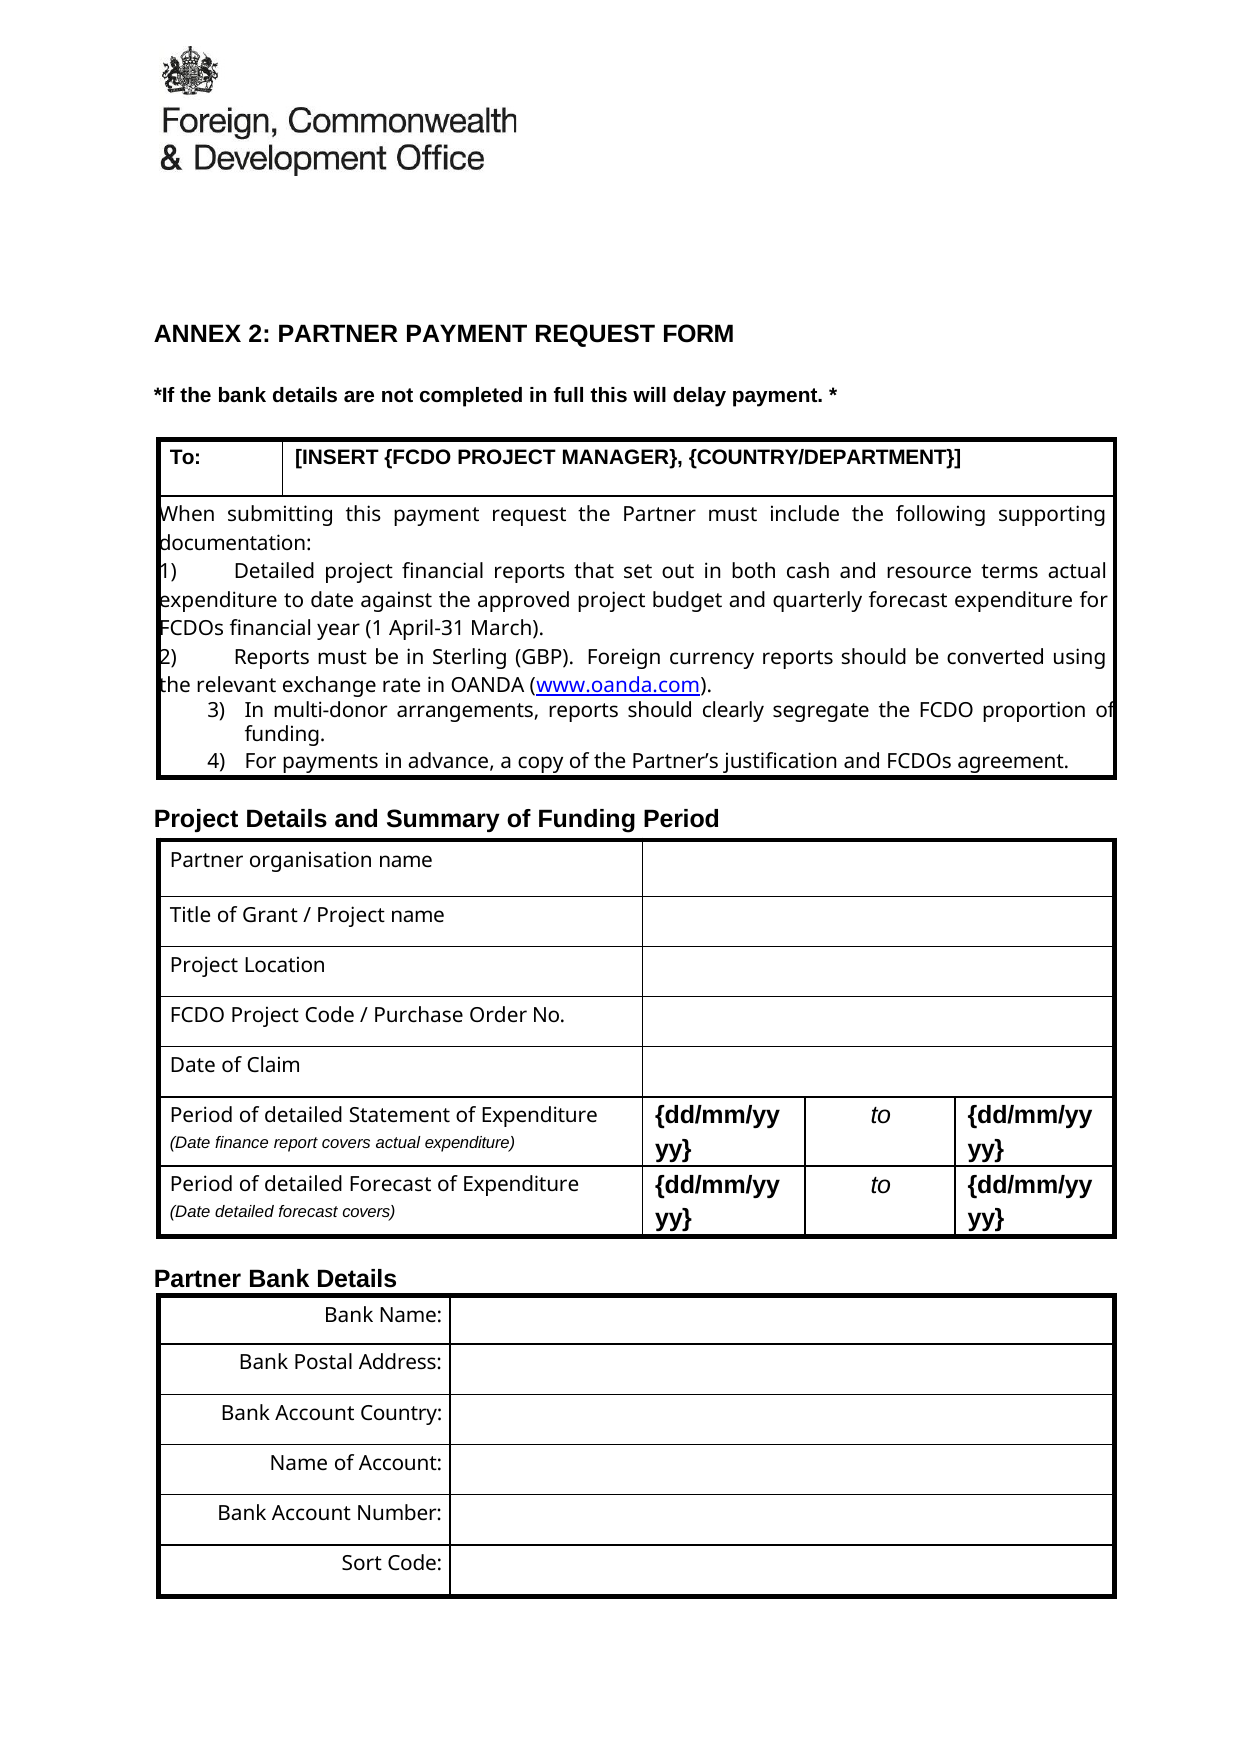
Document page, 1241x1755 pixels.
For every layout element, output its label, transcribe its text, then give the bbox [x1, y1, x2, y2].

table_cell [451, 1395, 1112, 1443]
table_cell [643, 997, 1112, 1046]
table_cell [643, 1047, 1112, 1096]
table_cell [643, 897, 1112, 946]
table_header Partner organisation name [161, 842, 642, 896]
table_cell Period of detailed Statement of Expenditure (Date finance report covers actual expenditure) [161, 1098, 642, 1165]
table_cell When submitting this payment request the Partner must include the following supporting documentation: Detailed project financial reports that set out in both cash and resource terms actual expenditure to date against the approved project budget and quarterly forecast expenditure for FCDOs financial year (1 April-31 March). Reports must be in Sterling (GBP). Foreign currency reports should be converted using the relevant exchange rate in OANDA (www.oanda.com). In multi-donor arrangements, reports should clearly segregate the FCDO proportion of funding. For payments in advance, a copy of the Partner’s justification and FCDOs agreement. [161, 497, 1113, 775]
table_cell Sort Code: [161, 1546, 449, 1594]
text *If the bank details are not completed in full this will delay payment. * [153, 383, 1137, 407]
table_cell Project Location [161, 947, 642, 996]
table_cell Name of Account: [161, 1445, 449, 1494]
table_cell [451, 1495, 1112, 1544]
table_cell {dd/mm/yy yy} [643, 1098, 804, 1165]
table_cell [451, 1445, 1112, 1494]
table_header [451, 1298, 1112, 1343]
table_cell Date of Claim [161, 1047, 642, 1096]
table_cell {dd/mm/yy yy} [956, 1167, 1112, 1234]
table_cell Bank Account Country: [161, 1395, 449, 1443]
text ANNEX 2: PARTNER PAYMENT REQUEST FORM [153, 319, 1137, 348]
table_cell {dd/mm/yy yy} [643, 1167, 804, 1234]
table_cell [451, 1345, 1112, 1393]
table_cell Period of detailed Forecast of Expenditure (Date detailed forecast covers) [161, 1167, 642, 1234]
table_cell to [806, 1098, 954, 1165]
table_cell {dd/mm/yy yy} [956, 1098, 1112, 1165]
table_header [INSERT {FCDO PROJECT MANAGER}, {COUNTRY/DEPARTMENT}] [283, 442, 1113, 495]
text Project Details and Summary of Funding Period [153, 804, 1137, 833]
table_cell to [806, 1167, 954, 1234]
table_cell [643, 947, 1112, 996]
table_header Bank Name: [161, 1298, 449, 1343]
table_cell FCDO Project Code / Purchase Order No. [161, 997, 642, 1046]
table_header To: [161, 442, 282, 495]
table_cell Bank Postal Address: [161, 1345, 449, 1393]
table_cell [451, 1546, 1112, 1594]
table_cell Bank Account Number: [161, 1495, 449, 1544]
table_header [643, 842, 1112, 896]
table_cell Title of Grant / Project name [161, 897, 642, 946]
text Partner Bank Details [153, 1264, 1137, 1293]
